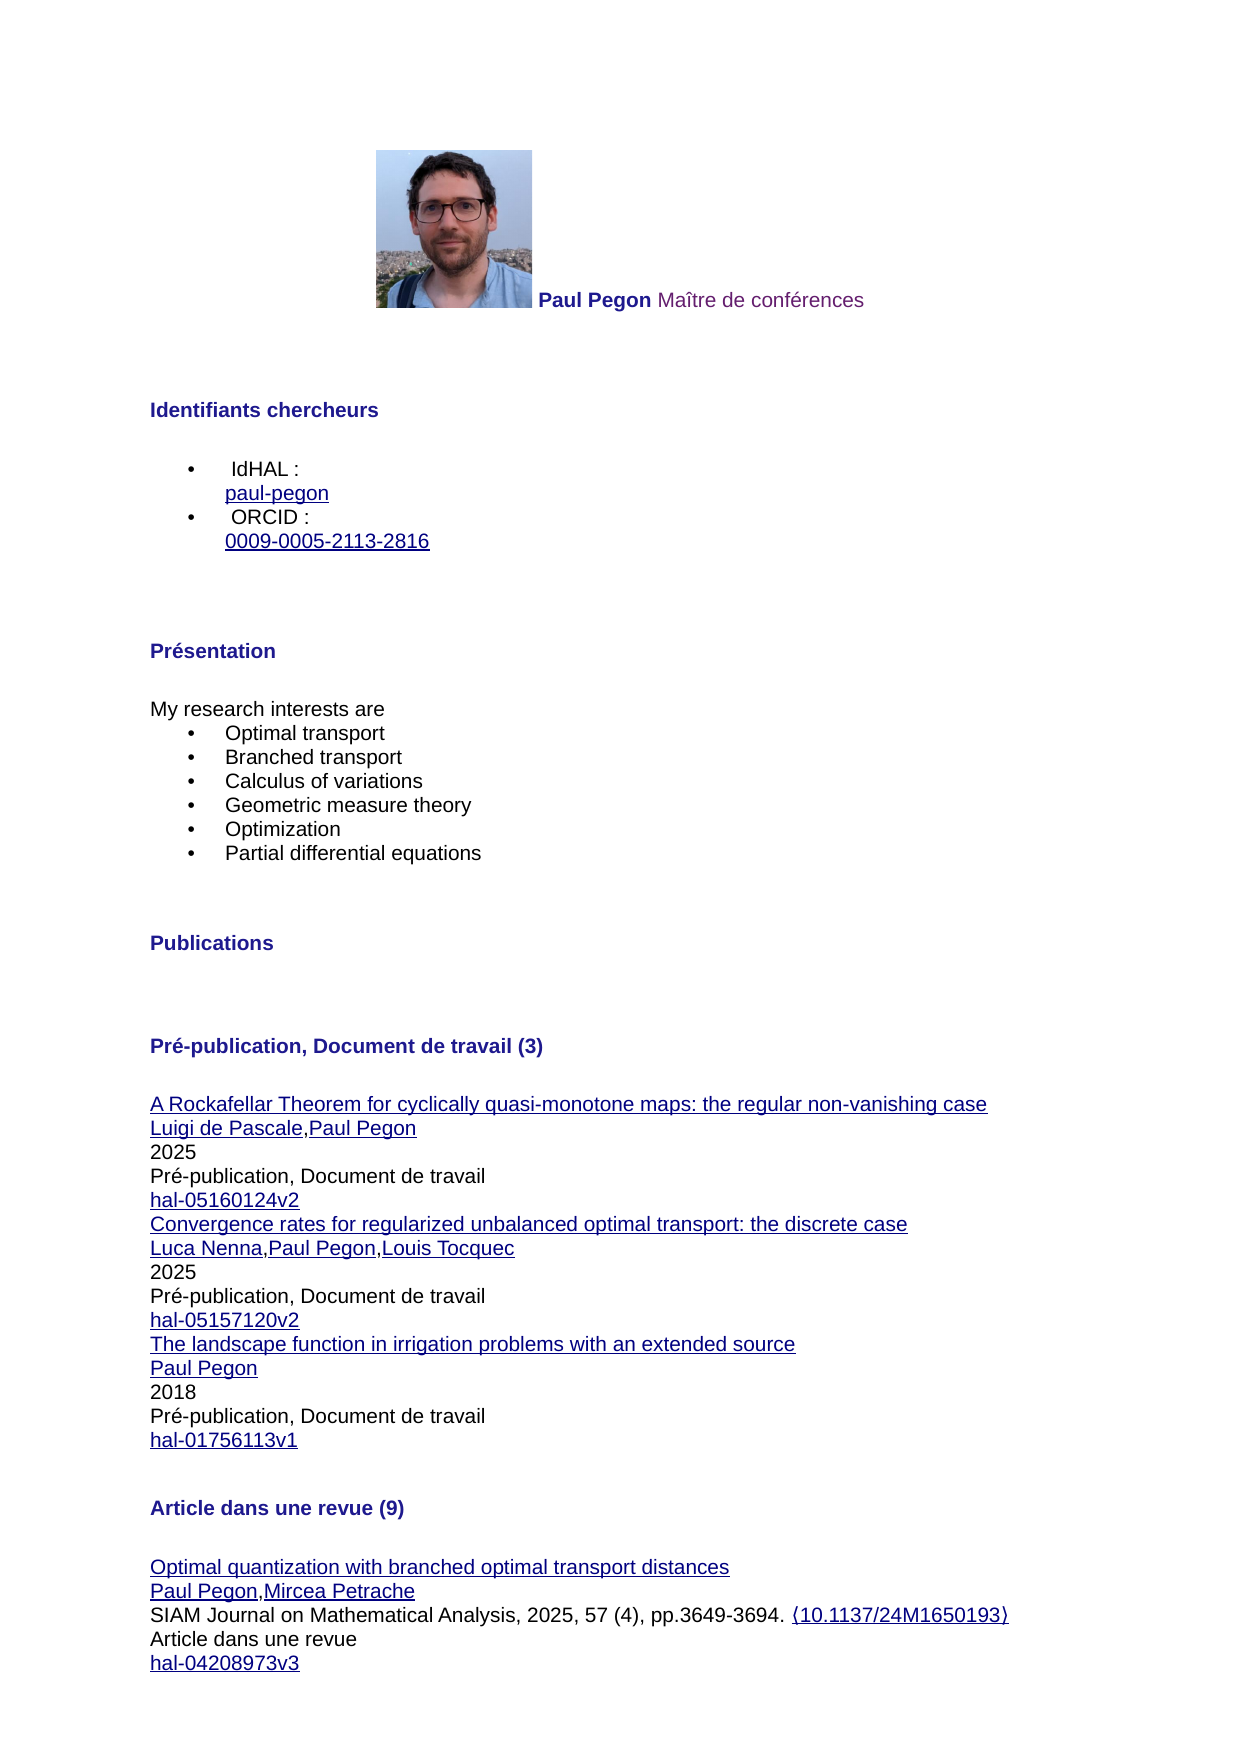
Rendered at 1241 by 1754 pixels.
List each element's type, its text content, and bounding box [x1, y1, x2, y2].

subtitle Paul Pegon Maître de conférences [150, 150, 1090, 312]
subtitle Publications [150, 931, 1090, 954]
subtitle Identifiants chercheurs [150, 398, 1090, 422]
list Partial differential equations [187, 841, 1090, 865]
list Optimization [187, 817, 1090, 841]
subtitle Pré-publication, Document de travail (3) [150, 1034, 1090, 1058]
list Branched transport [187, 745, 1090, 769]
list paul-pegon [187, 481, 1090, 504]
table_header Optimal quantization with branched optimal transport distances Paul Pegon,Mircea Petrache SIAM Journal on Mathematical Analysis, 2025, 57 (4), pp.3649-3694. ⟨10.1137/24M1650193⟩ Article dans une revue hal-04208973v3 [150, 1555, 1090, 1674]
table_cell Convergence rates for regularized unbalanced optimal transport: the discrete case Luca Nenna,Paul Pegon,Louis Tocquec 2025 Pré-publication, Document de travail hal-05157120v2 [150, 1212, 1090, 1332]
list 0009-0005-2113-2816 [187, 528, 1090, 552]
list ORCID : [187, 504, 1090, 528]
list Calculus of variations [187, 769, 1090, 793]
list Optimal transport [187, 721, 1090, 745]
subtitle Présentation [150, 639, 1090, 663]
table_cell The landscape function in irrigation problems with an extended source Paul Pegon 2018 Pré-publication, Document de travail hal-01756113v1 [150, 1332, 1090, 1451]
list IdHAL : [187, 457, 1090, 481]
list Geometric measure theory [187, 793, 1090, 817]
picture [376, 150, 533, 308]
subtitle Article dans une revue (9) [150, 1496, 1090, 1520]
text My research interests are [150, 697, 1090, 721]
table_header A Rockafellar Theorem for cyclically quasi-monotone maps: the regular non-vanishing case Luigi de Pascale,Paul Pegon 2025 Pré-publication, Document de travail hal-05160124v2 [150, 1092, 1090, 1212]
